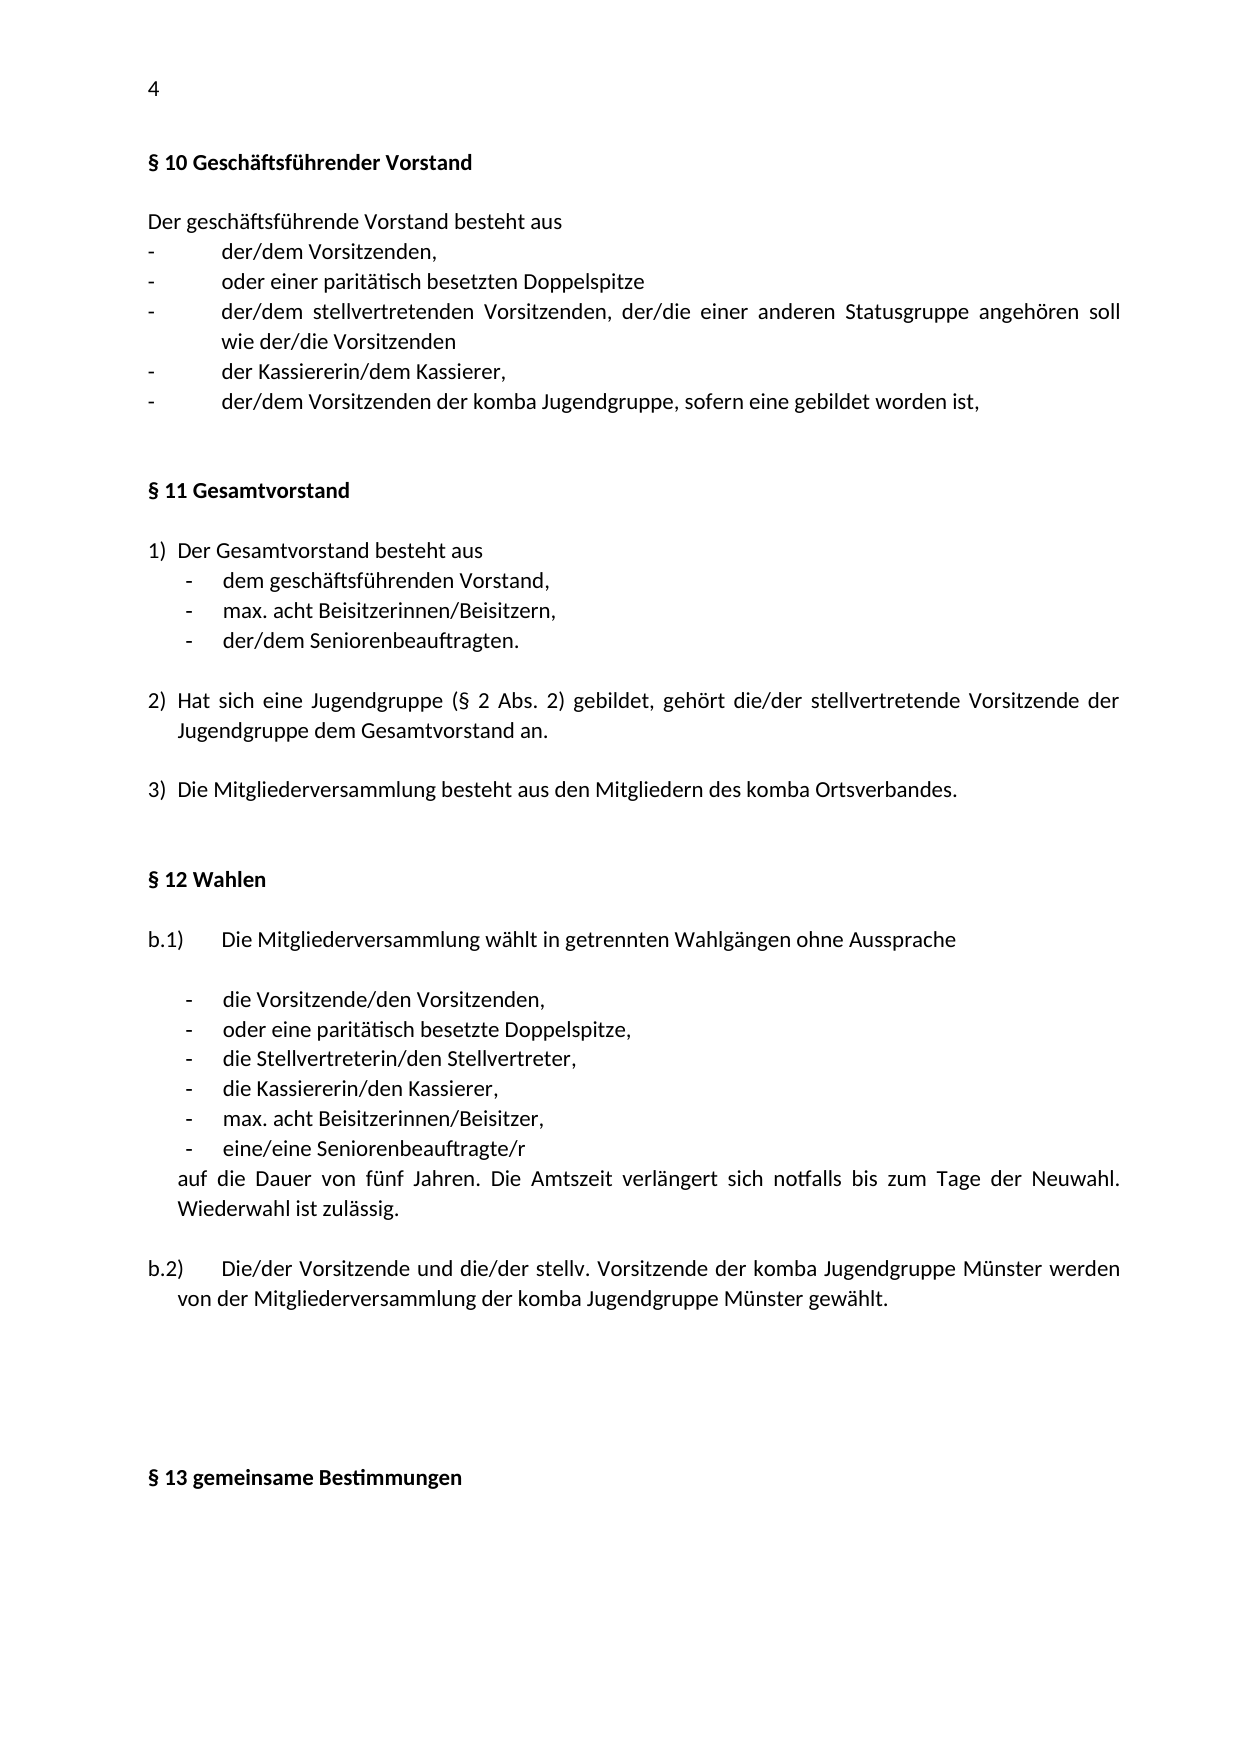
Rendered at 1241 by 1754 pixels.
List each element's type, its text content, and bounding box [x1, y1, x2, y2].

text § 10 Geschäftsführender Vorstand [148, 148, 1122, 176]
list Die/der Vorsitzende und die/der stellv. Vorsitzende der komba Jugendgruppe Münster werden von der Mitgliederversammlung der komba Jugendgruppe Münster gewählt. [148, 1254, 1122, 1312]
list max. acht Beisitzerinnen/Beisitzer, [185, 1104, 1122, 1132]
list die Vorsitzende/den Vorsitzenden, [185, 985, 1122, 1013]
list Die Mitgliederversammlung besteht aus den Mitgliedern des komba Ortsverbandes. [148, 776, 1122, 803]
text auf die Dauer von fünf Jahren. Die Amtszeit verlängert sich notfalls bis zum Tage der Neuwahl. Wiederwahl ist zulässig. [177, 1164, 1122, 1222]
text Der geschäftsführende Vorstand besteht aus [148, 207, 1122, 236]
text - oder einer paritätisch besetzten Doppelspitze [148, 267, 1122, 295]
list eine/eine Seniorenbeauftragte/r [185, 1134, 1122, 1162]
list oder eine paritätisch besetzte Doppelspitze, [185, 1015, 1122, 1043]
list Hat sich eine Jugendgruppe (§ 2 Abs. 2) gebildet, gehört die/der stellvertretende Vorsitzende der Jugendgruppe dem Gesamtvorstand an. [148, 686, 1122, 744]
text § 11 Gesamtvorstand [148, 477, 1122, 504]
text - der/dem Vorsitzenden der komba Jugendgruppe, sofern eine gebildet worden ist, [148, 387, 1122, 415]
text - der Kassiererin/dem Kassierer, [148, 357, 1122, 385]
list Der Gesamtvorstand besteht aus [148, 536, 1122, 564]
list Die Mitgliederversammlung wählt in getrennten Wahlgängen ohne Aussprache [148, 925, 1122, 953]
list der/dem Seniorenbeauftragten. [185, 626, 1122, 654]
text § 13 gemeinsame Bestimmungen [148, 1463, 1122, 1491]
text - der/dem stellvertretenden Vorsitzenden, der/die einer anderen Statusgruppe angehören soll wie der/die Vorsitzenden [148, 297, 1122, 355]
list max. acht Beisitzerinnen/Beisitzern, [185, 596, 1122, 624]
list die Kassiererin/den Kassierer, [185, 1074, 1122, 1102]
list die Stellvertreterin/den Stellvertreter, [185, 1044, 1122, 1073]
text § 12 Wahlen [148, 865, 1122, 893]
text - der/dem Vorsitzenden, [148, 237, 1122, 265]
list dem geschäftsführenden Vorstand, [185, 566, 1122, 594]
